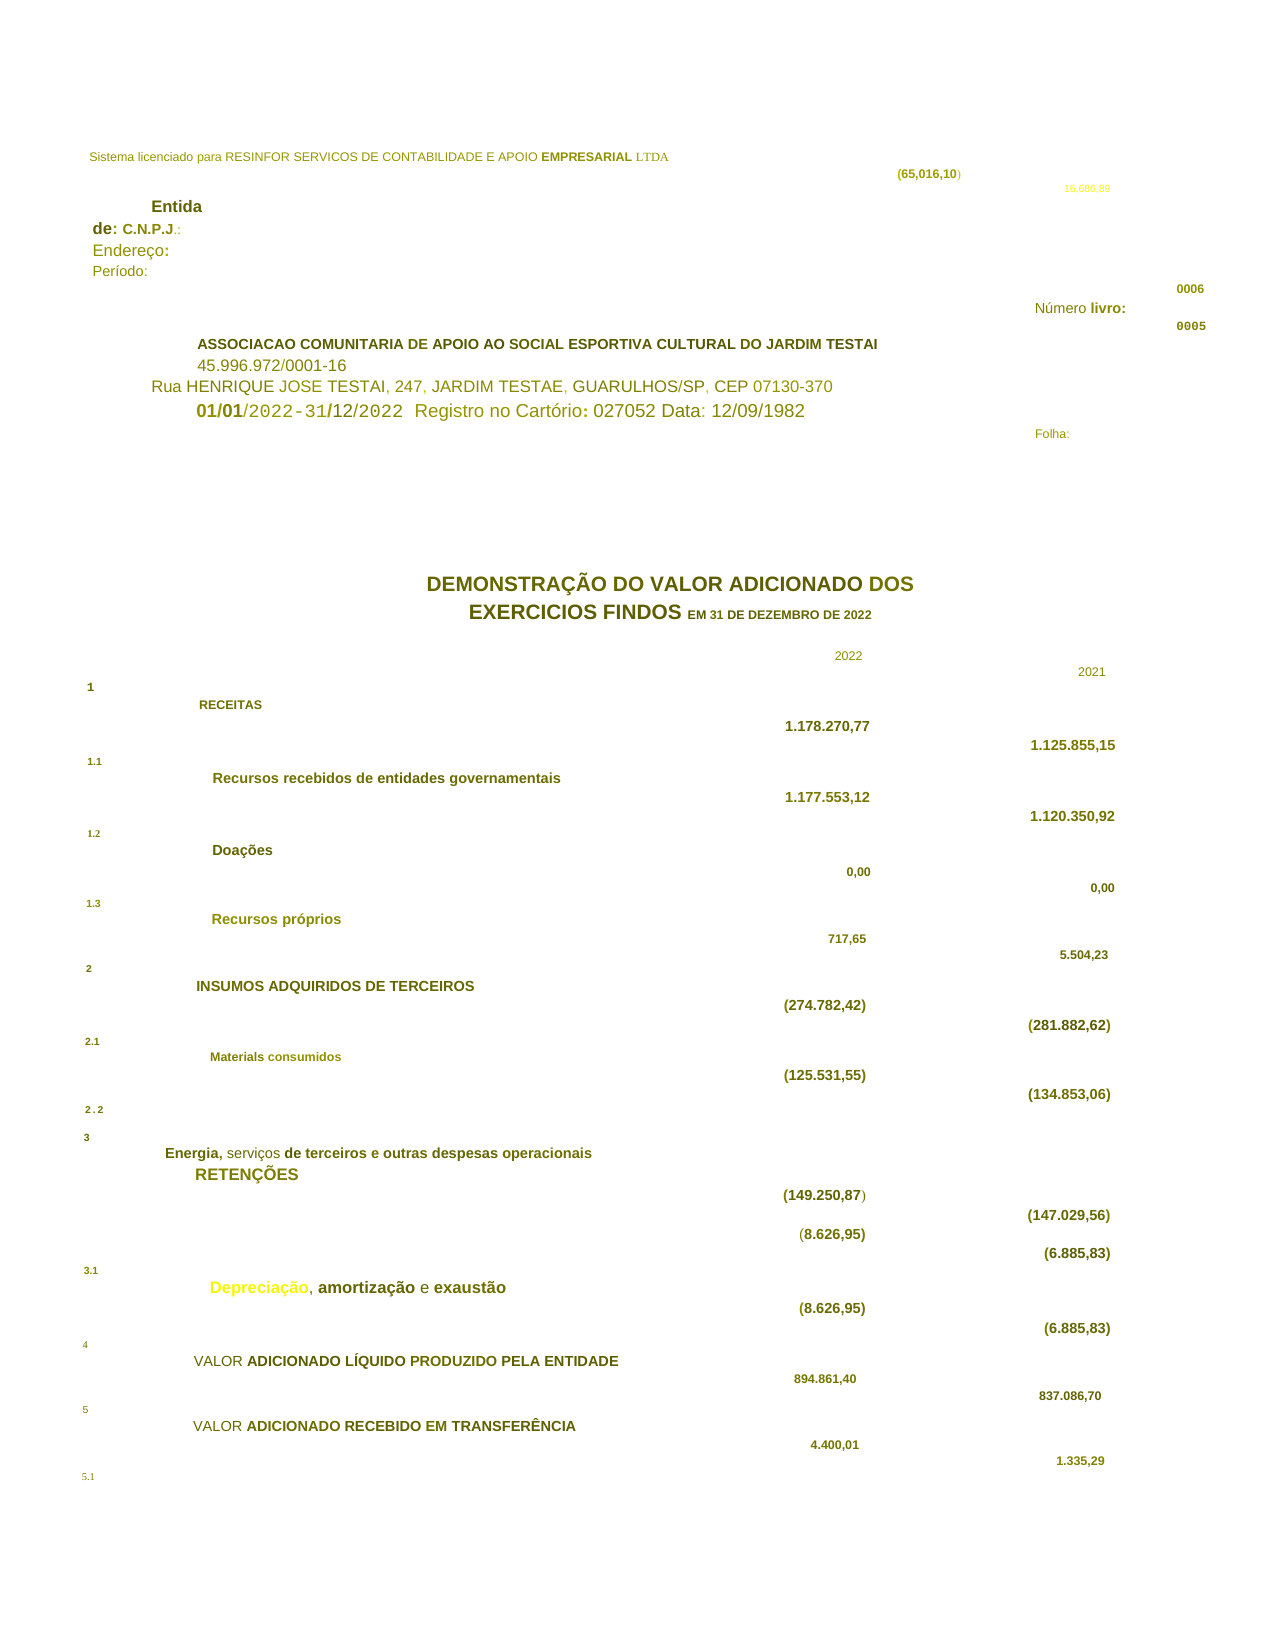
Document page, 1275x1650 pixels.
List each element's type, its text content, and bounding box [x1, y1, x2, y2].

text 717,65 [828, 931, 913, 946]
text 5.1 [82, 1470, 139, 1482]
text (8.626,95) [799, 1226, 910, 1243]
text VALOR ADICIONADO RECEBIDO EM TRANSFERÊNCIA [193, 1418, 605, 1435]
text ASSOCIACAO COMUNITARIA DE APOIO AO SOCIAL ESPORTIVA CULTURAL DO JARDIM TESTAI 45.996.972/0001-16 [197, 336, 1004, 374]
text Rua HENRIQUE JOSE TESTAI, 247, JARDIM TESTAE, GUARULHOS/SP, CEP 07130-370 01/01/2022-31/12/2022 Registro no Cartório: 027052 Data: 12/09/1982 [151, 377, 852, 423]
text Recursos recebidos de entidades governamentais [212, 769, 596, 786]
text 16,686,89 [1064, 183, 1157, 195]
text (65,016,10) [897, 167, 1001, 181]
text Recursos próprios [211, 911, 374, 928]
text 2021 [1078, 665, 1147, 679]
text Sistema licenciado para RESINFOR SERVICOS DE CONTABILIDADE E APOIO EMPRESARIAL LTDA [89, 150, 686, 164]
text VALOR ADICIONADO LÍQUIDO PRODUZIDO PELA ENTIDADE [193, 1352, 655, 1369]
text 1.125.855,15 [1030, 737, 1159, 753]
text (281.882,62) [1028, 1016, 1155, 1033]
text 3.1 [83, 1264, 141, 1276]
text (149.250,87) [783, 1187, 912, 1204]
text 0005 [1176, 319, 1247, 334]
text 2.1 [85, 1035, 142, 1047]
text 5.504,23 [1059, 948, 1156, 962]
text (147.029,56) [1027, 1206, 1155, 1223]
text DEMONSTRAÇÃO DO VALOR ADICIONADO DOS EXERCICIOS FINDOS EM 31 DE DEZEMBRO DE 2022 [371, 572, 968, 624]
text Materials consumidos [210, 1049, 399, 1063]
text 837.086,70 [1039, 1388, 1154, 1402]
text 0,00 [1090, 881, 1158, 895]
text 4 [82, 1339, 128, 1351]
text 894.861,40 [794, 1372, 910, 1386]
text 1.335,29 [1056, 1454, 1154, 1468]
text (125.531,55) [783, 1067, 911, 1083]
text Folha: [1035, 426, 1114, 441]
text 2022 [834, 648, 905, 663]
text 1.178.270,77 [785, 717, 913, 734]
text 1.3 [86, 897, 143, 909]
text 1.1 [87, 756, 143, 768]
text 2.2 [84, 1105, 143, 1117]
text 1.120.350,92 [1030, 808, 1158, 825]
text (134.853,06) [1028, 1086, 1155, 1103]
text 0,00 [846, 864, 912, 879]
text RECEITAS [199, 697, 304, 712]
text Doações [212, 841, 307, 858]
text Número livro: [1034, 300, 1167, 317]
text INSUMOS ADQUIRIDOS DE TERCEIROS [196, 978, 509, 994]
text 0006 [1176, 282, 1249, 296]
text Entidade: C.N.P.J.: Endereço: Período: [92, 197, 207, 279]
text 2 [86, 964, 132, 976]
text Depreciação, amortização e exaustão [209, 1278, 507, 1297]
text (6.885,83) [1044, 1319, 1154, 1336]
text 5 [82, 1404, 128, 1416]
text 4.400,01 [810, 1437, 908, 1452]
text Energia, serviços de terceiros e outras despesas operacionais RETENÇÕES [165, 1145, 674, 1184]
text (6.885,83) [1044, 1245, 1155, 1262]
text (274.782,42) [783, 997, 912, 1014]
text 1.177.553,12 [785, 789, 913, 806]
text 1.2 [87, 827, 144, 839]
text 3 [83, 1131, 130, 1143]
text 1 [87, 681, 133, 695]
text (8.626,95) [799, 1300, 910, 1317]
